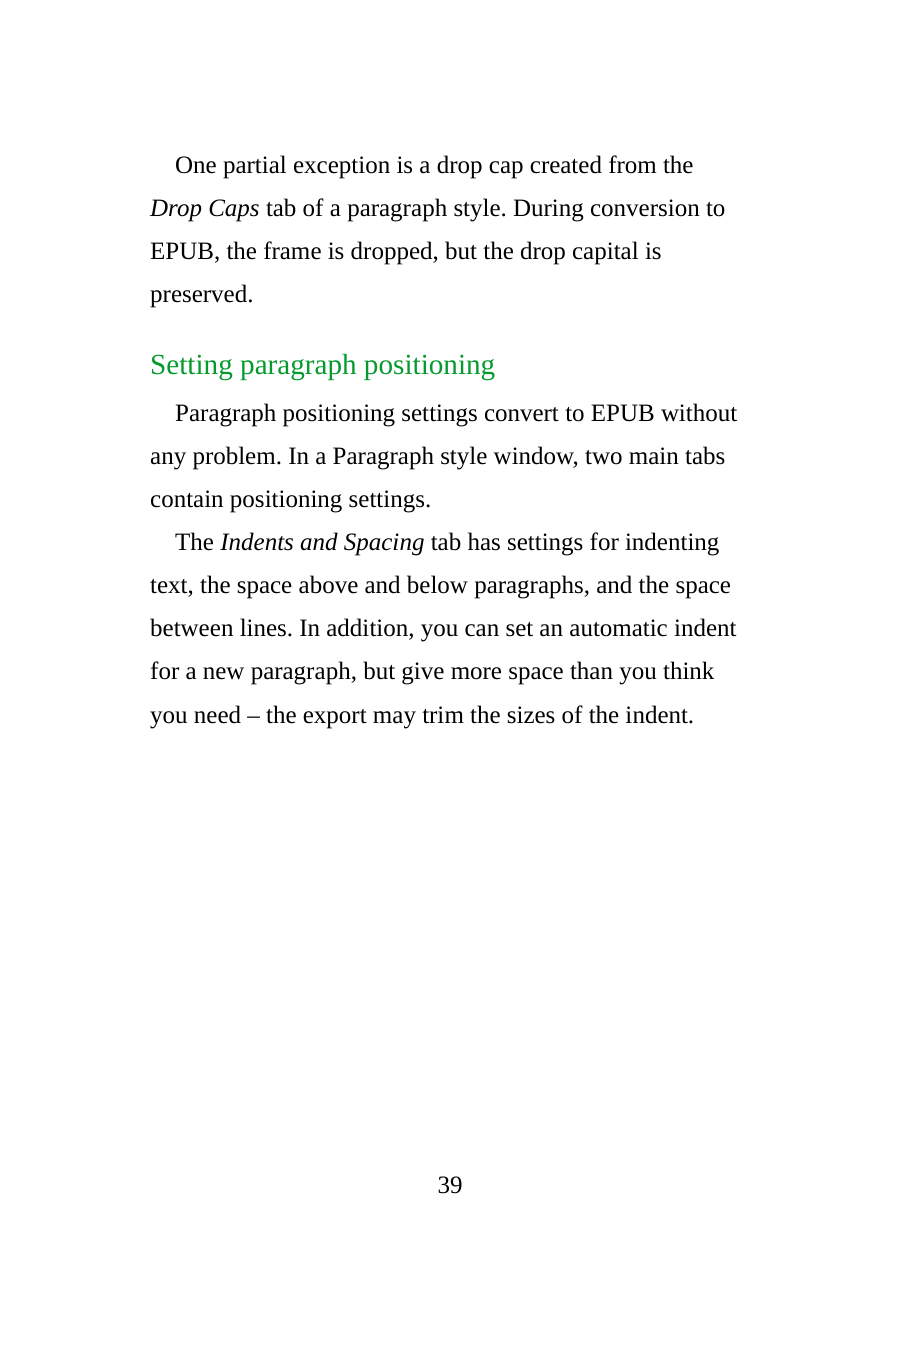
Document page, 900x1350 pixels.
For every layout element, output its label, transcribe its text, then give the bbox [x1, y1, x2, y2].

text Paragraph positioning settings convert to EPUB without any problem. In a Paragraph style window, two main tabs contain positioning settings. [150, 398, 750, 513]
subtitle Setting paragraph positioning [150, 347, 750, 381]
text One partial exception is a drop cap created from the Drop Caps tab of a paragraph style. During conversion to EPUB, the frame is dropped, but the drop capital is preserved. [150, 150, 750, 308]
text The Indents and Spacing tab has settings for indenting text, the space above and below paragraphs, and the space between lines. In addition, you can set an automatic indent for a new paragraph, but give more space than you think you need – the export may trim the sizes of the indent. [150, 527, 750, 728]
